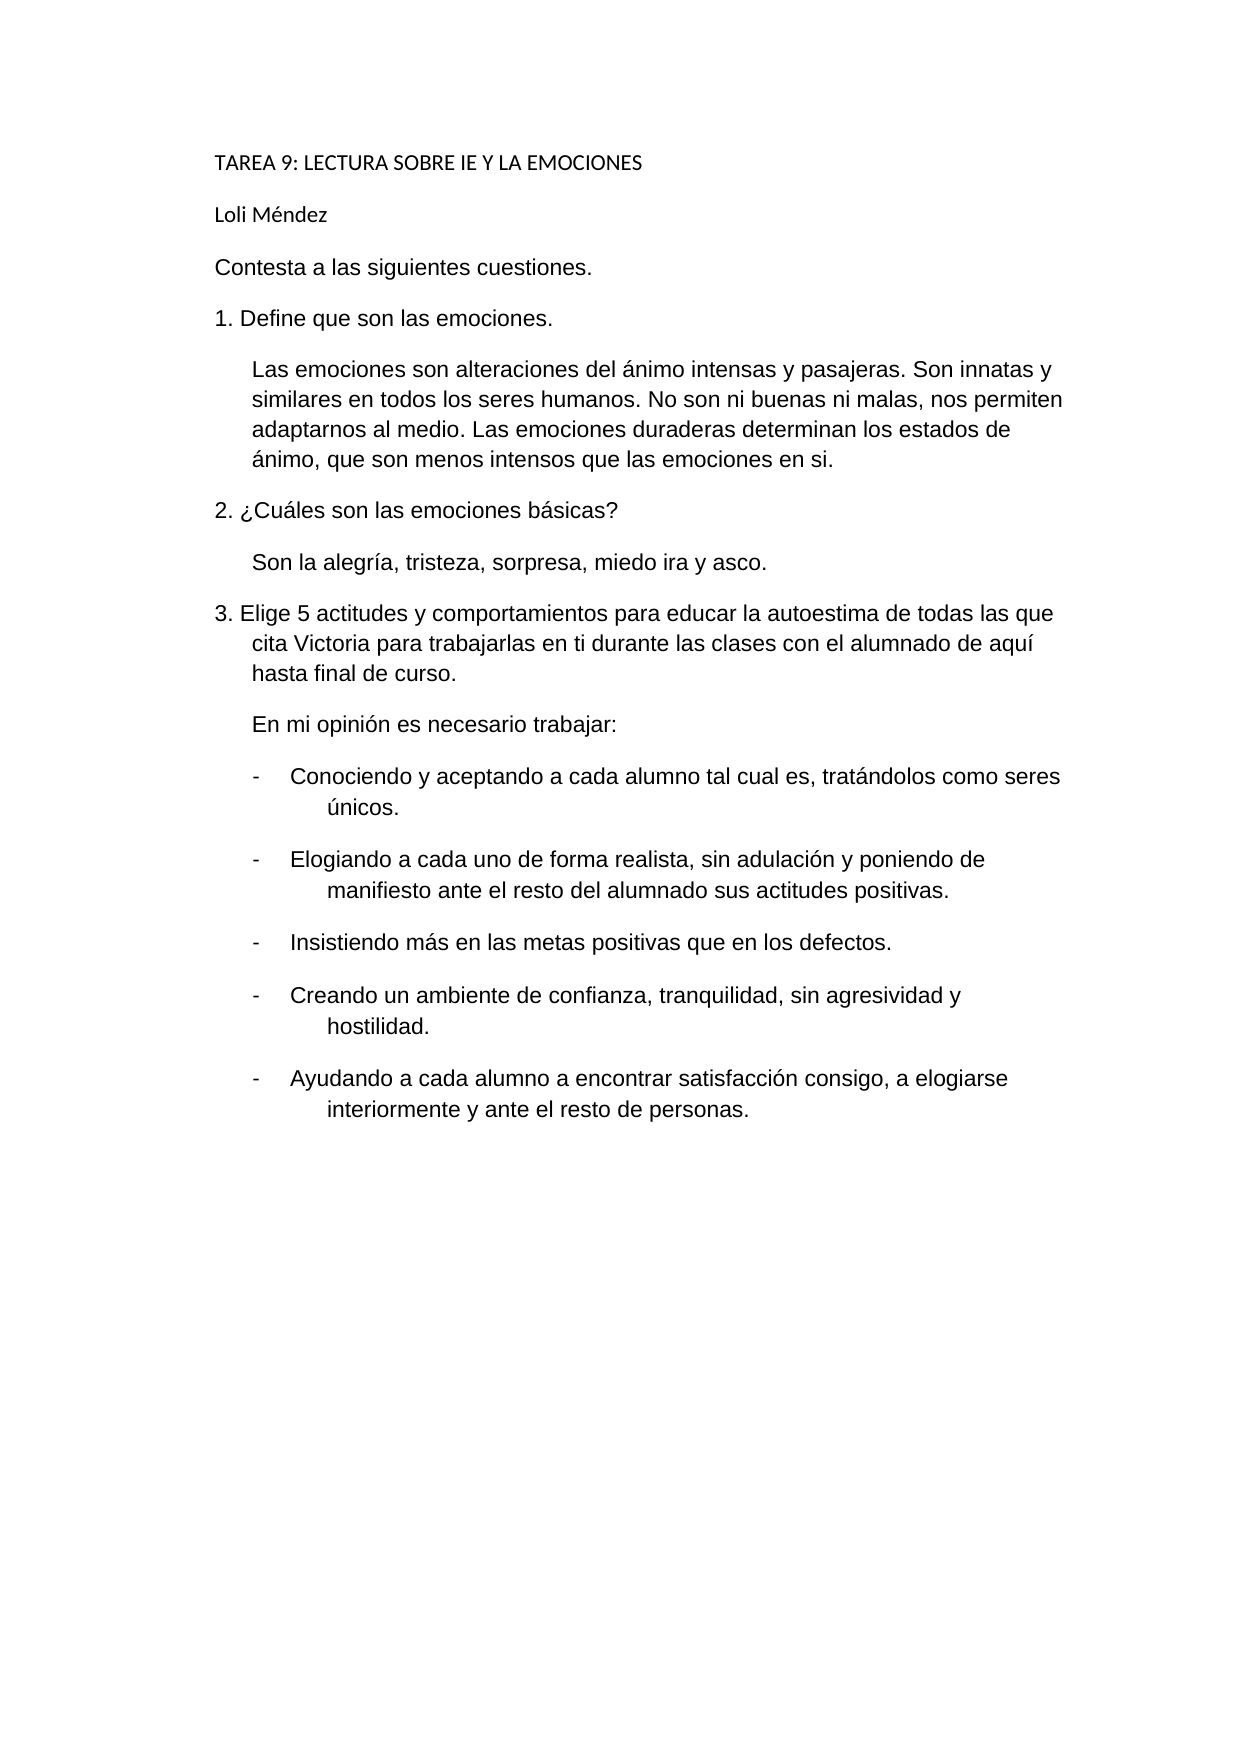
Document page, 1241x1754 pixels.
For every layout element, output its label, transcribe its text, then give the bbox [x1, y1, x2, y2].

list Elogiando a cada uno de forma realista, sin adulación y poniendo de manifiesto ante el resto del alumnado sus actitudes positivas. [252, 845, 1063, 903]
text Las emociones son alteraciones del ánimo intensas y pasajeras. Son innatas y similares en todos los seres humanos. No son ni buenas ni malas, nos permiten adaptarnos al medio. Las emociones duraderas determinan los estados de ánimo, que son menos intensos que las emociones en si. [214, 356, 1063, 473]
text 3. Elige 5 actitudes y comportamientos para educar la autoestima de todas las que cita Victoria para trabajarlas en ti durante las clases con el alumnado de aquí hasta final de curso. [214, 599, 1063, 686]
text Loli Méndez [214, 201, 1063, 229]
text Son la alegría, tristeza, sorpresa, miedo ira y asco. [214, 548, 1063, 575]
text TAREA 9: LECTURA SOBRE IE Y LA EMOCIONES [214, 148, 1063, 176]
text En mi opinión es necesario trabajar: [214, 711, 1063, 737]
text 1. Define que son las emociones. [214, 305, 1063, 331]
list Ayudando a cada alumno a encontrar satisfacción consigo, a elogiarse interiormente y ante el resto de personas. [252, 1064, 1063, 1122]
list Insistiendo más en las metas positivas que en los defectos. [252, 928, 1063, 956]
list Creando un ambiente de confianza, tranquilidad, sin agresividad y hostilidad. [252, 981, 1063, 1039]
list Conociendo y aceptando a cada alumno tal cual es, tratándolos como seres únicos. [252, 762, 1063, 820]
text Contesta a las siguientes cuestiones. [214, 254, 1063, 280]
text 2. ¿Cuáles son las emociones básicas? [214, 497, 1063, 524]
